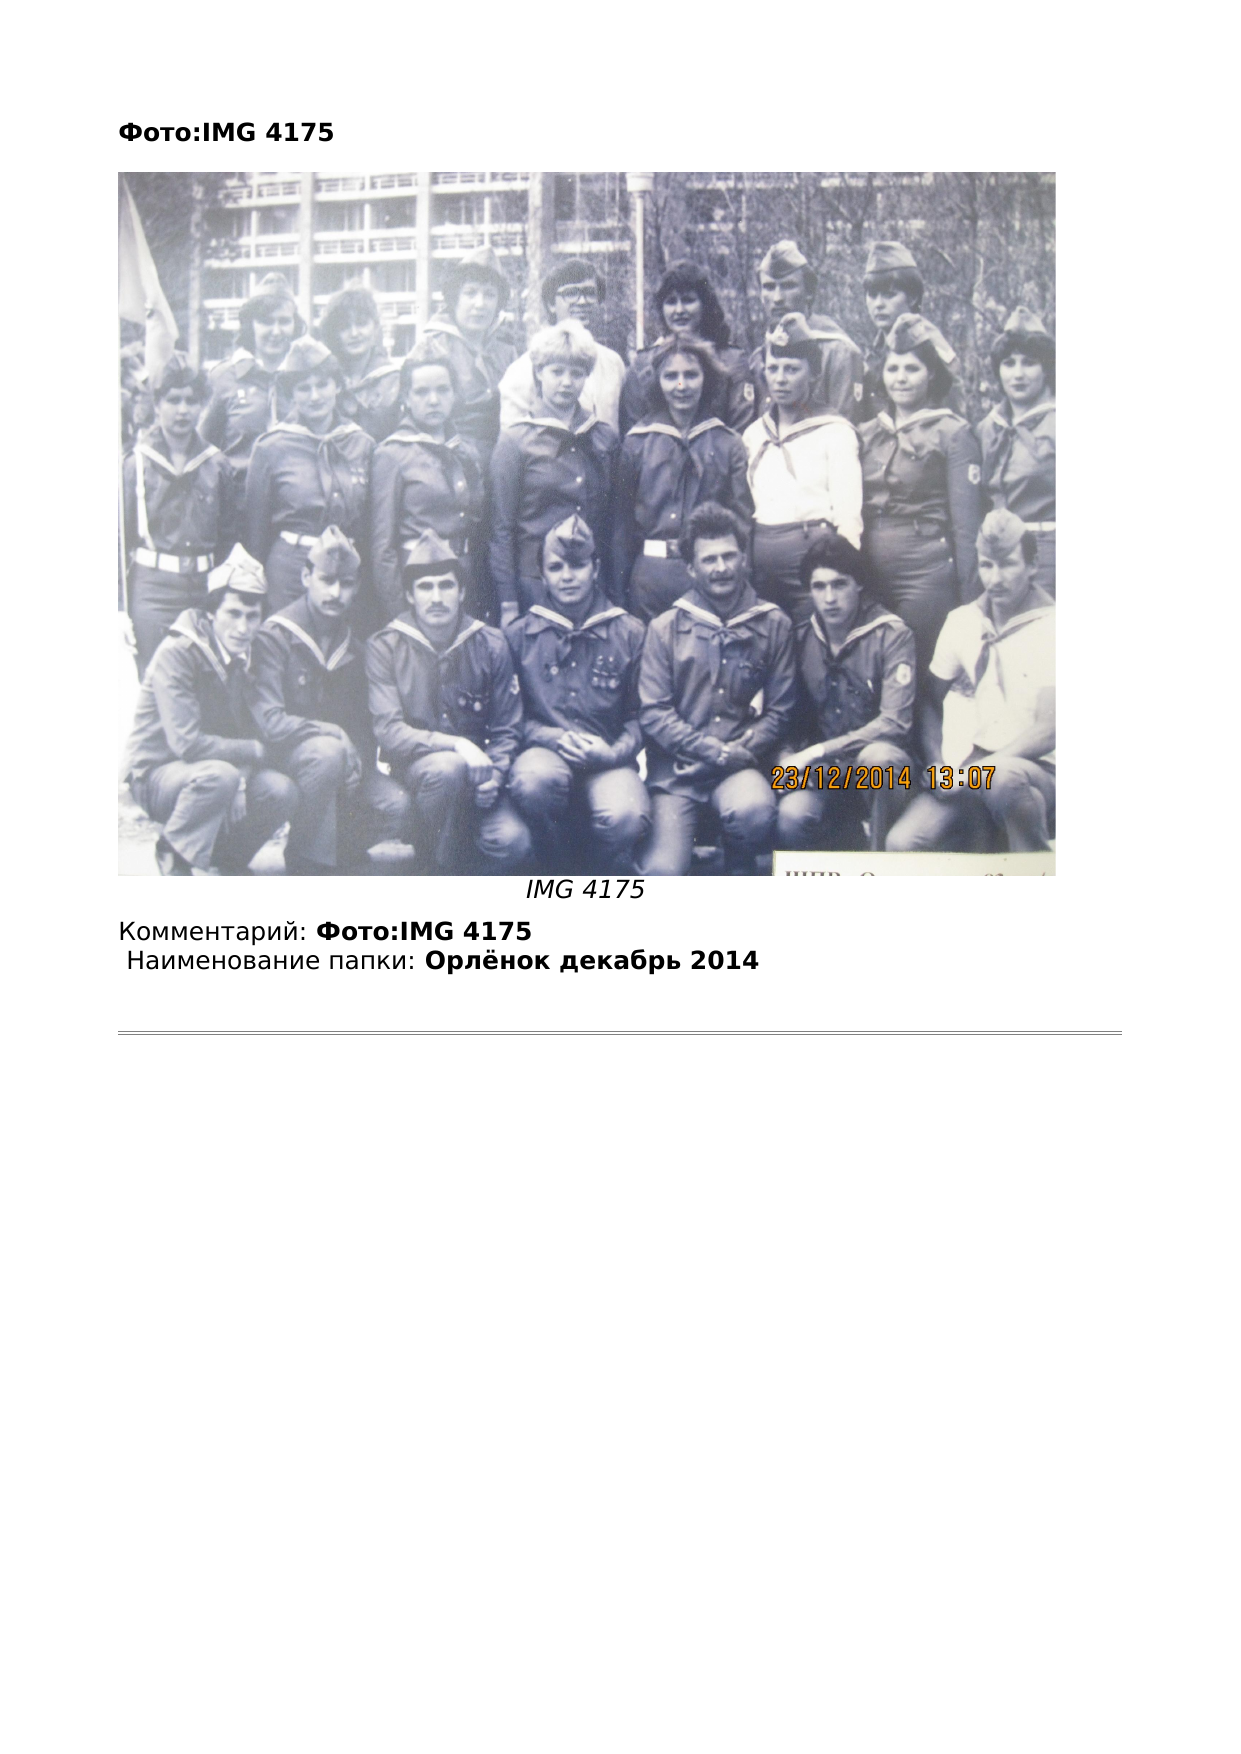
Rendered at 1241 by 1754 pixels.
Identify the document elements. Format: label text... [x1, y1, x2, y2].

text Комментарий: Фото:IMG 4175 Наименование папки: Орлёнок декабрь 2014 [118, 917, 1122, 1004]
subtitle Фото:IMG 4175 [118, 118, 1122, 147]
picture [118, 172, 1056, 876]
text IMG 4175 [118, 876, 1056, 904]
